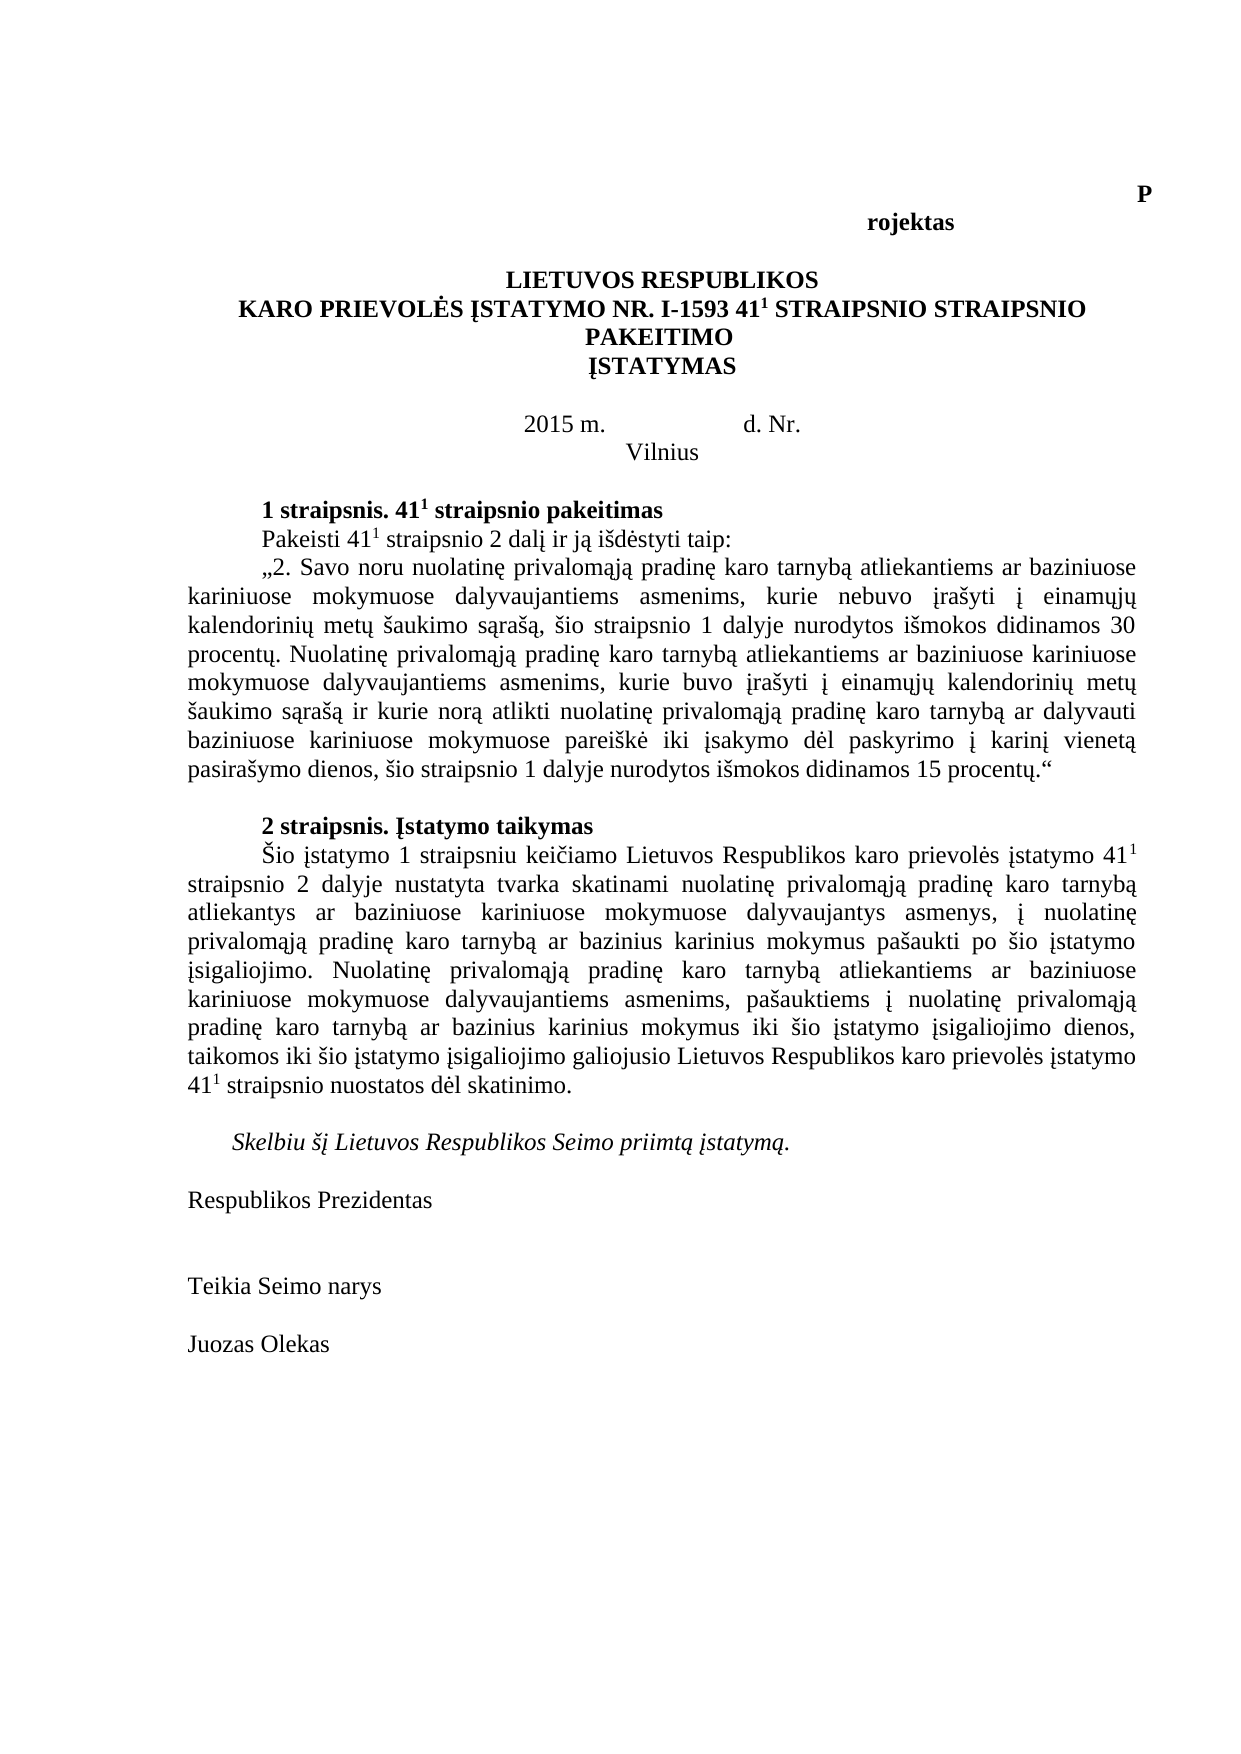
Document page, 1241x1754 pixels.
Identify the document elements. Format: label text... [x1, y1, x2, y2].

text Skelbiu šį Lietuvos Respublikos Seimo priimtą įstatymą. [187, 1127, 1137, 1156]
text Pakeisti 411 straipsnio 2 dalį ir ją išdėstyti taip: [261, 524, 1137, 552]
text 2015 m. d. Nr. [187, 409, 1137, 437]
text Vilnius [187, 437, 1137, 466]
text 1 straipsnis. 411 straipsnio pakeitimas [261, 495, 1137, 524]
text „2. Savo noru nuolatinę privalomąją pradinę karo tarnybą atliekantiems ar baziniuose kariniuose mokymuose dalyvaujantiems asmenims, kurie nebuvo įrašyti į einamųjų kalendorinių metų šaukimo sąrašą, šio straipsnio 1 dalyje nurodytos išmokos didinamos 30 procentų. Nuolatinę privalomąją pradinę karo tarnybą atliekantiems ar baziniuose kariniuose mokymuose dalyvaujantiems asmenims, kurie buvo įrašyti į einamųjų kalendorinių metų šaukimo sąrašą ir kurie norą atlikti nuolatinę privalomąją pradinę karo tarnybą ar dalyvauti baziniuose kariniuose mokymuose pareiškė iki įsakymo dėl paskyrimo į karinį vienetą pasirašymo dienos, šio straipsnio 1 dalyje nurodytos išmokos didinamos 15 procentų.“ [187, 552, 1137, 782]
text Respublikos Prezidentas [187, 1185, 1137, 1214]
text Teikia Seimo narys [187, 1271, 1137, 1300]
text LIETUVOS RESPUBLIKOS [187, 265, 1137, 294]
text 2 straipsnis. Įstatymo taikymas [187, 811, 1137, 840]
text Projektas [867, 179, 1137, 236]
text KARO PRIEVOLĖS ĮSTATYMO NR. I-1593 411 STRAIPSNIO STRAIPSNIO PAKEITIMO [187, 294, 1137, 351]
text Juozas Olekas [187, 1329, 1118, 1357]
text ĮSTATYMAS [187, 351, 1137, 380]
text Šio įstatymo 1 straipsniu keičiamo Lietuvos Respublikos karo prievolės įstatymo 411 straipsnio 2 dalyje nustatyta tvarka skatinami nuolatinę privalomąją pradinę karo tarnybą atliekantys ar baziniuose kariniuose mokymuose dalyvaujantys asmenys, į nuolatinę privalomąją pradinę karo tarnybą ar bazinius karinius mokymus pašaukti po šio įstatymo įsigaliojimo. Nuolatinę privalomąją pradinę karo tarnybą atliekantiems ar baziniuose kariniuose mokymuose dalyvaujantiems asmenims, pašauktiems į nuolatinę privalomąją pradinę karo tarnybą ar bazinius karinius mokymus iki šio įstatymo įsigaliojimo dienos, taikomos iki šio įstatymo įsigaliojimo galiojusio Lietuvos Respublikos karo prievolės įstatymo 411 straipsnio nuostatos dėl skatinimo. [187, 840, 1137, 1099]
